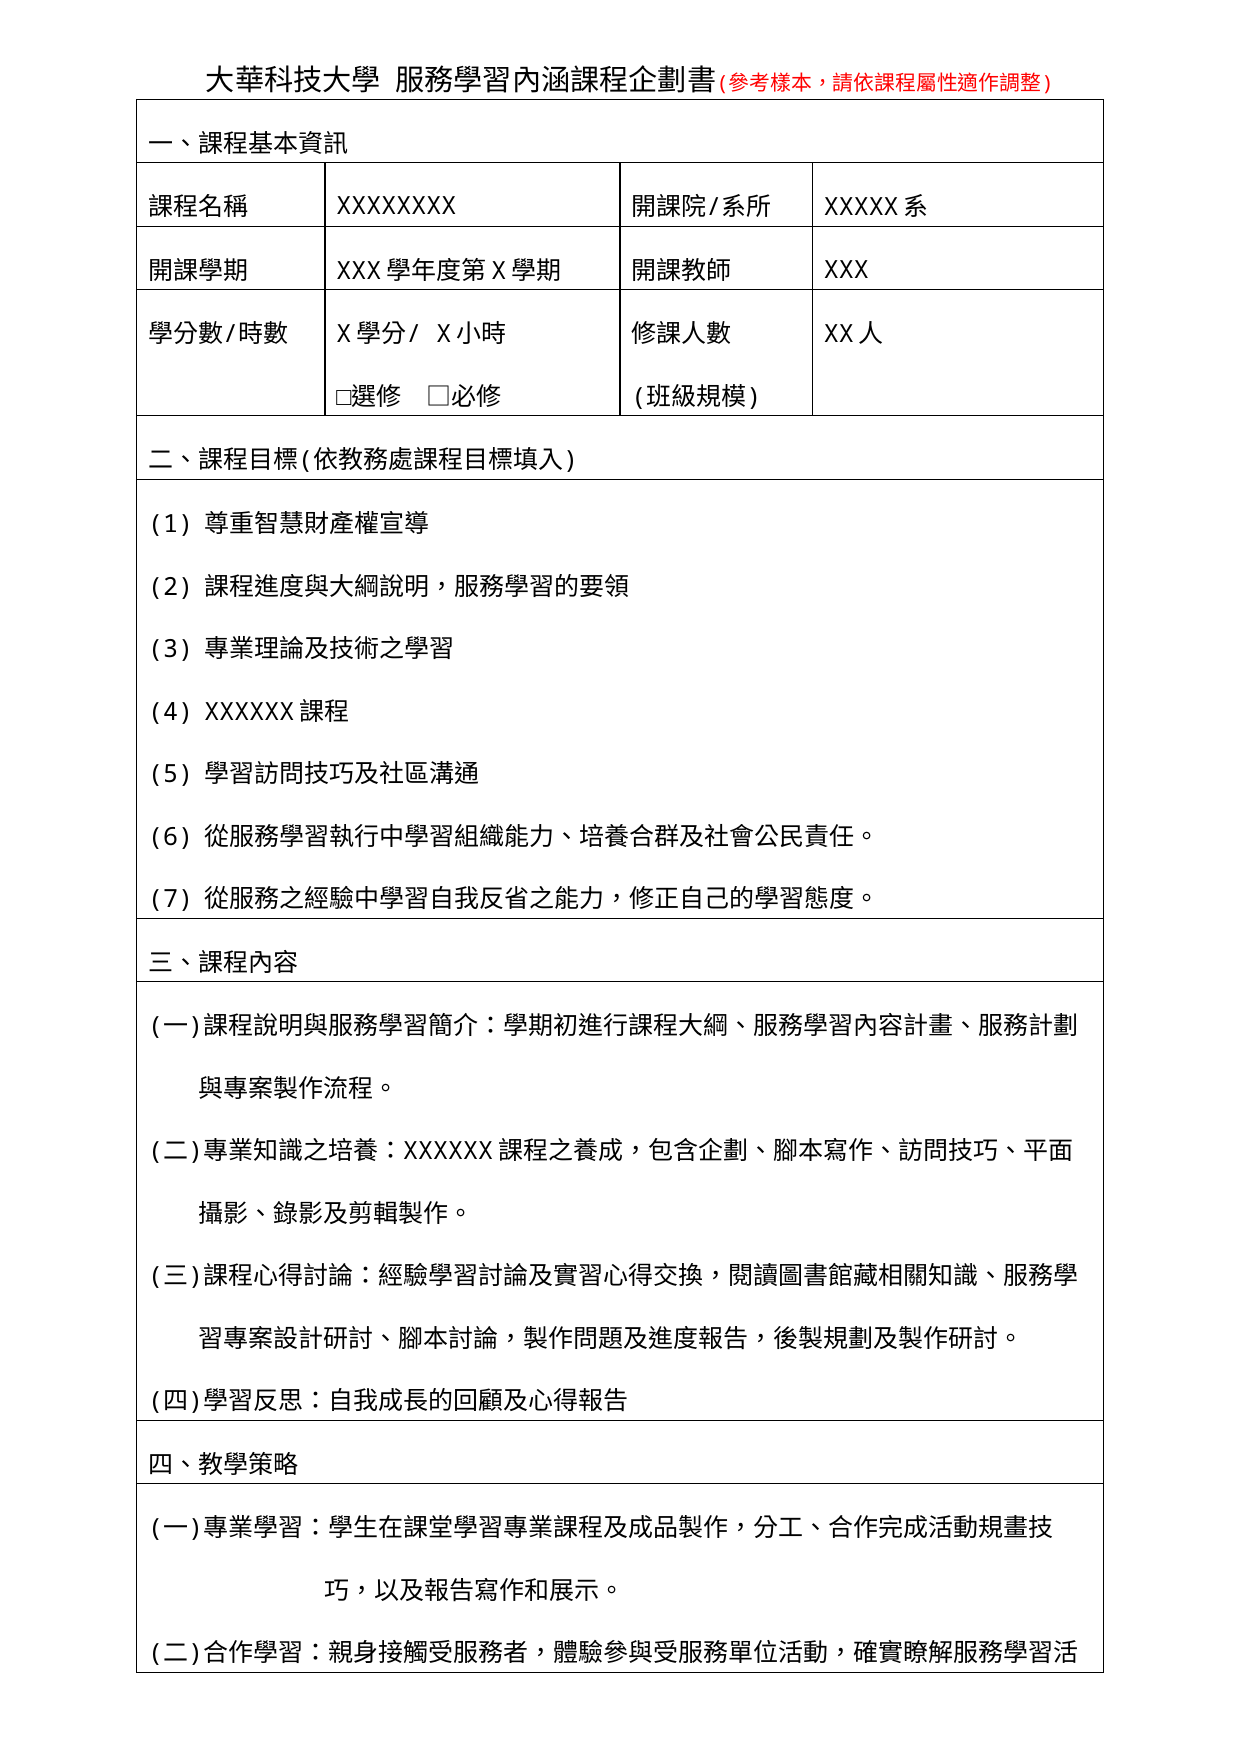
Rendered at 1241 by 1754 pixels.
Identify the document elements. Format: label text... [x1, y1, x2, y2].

table_cell X學分/ X小時 □選修 □必修 [326, 290, 619, 415]
table_cell 學分數/時數 [137, 290, 324, 415]
table_cell XXX學年度第X學期 [326, 227, 619, 289]
table_cell 開課學期 [137, 227, 324, 289]
table_cell XXXXXXXX [326, 163, 619, 226]
table_cell 開課教師 [621, 227, 812, 289]
table_cell XXXXX系 [813, 163, 1103, 226]
table_cell 四、教學策略 [137, 1421, 1103, 1483]
table_cell 尊重智慧財產權宣導 課程進度與大綱說明，服務學習的要領 專業理論及技術之學習 XXXXXX課程 學習訪問技巧及社區溝通 從服務學習執行中學習組織能力、培養合群及社會公民責任。 從服務之經驗中學習自我反省之能力，修正自己的學習態度。 [137, 480, 1103, 917]
table_cell 三、課程內容 [137, 919, 1103, 981]
table_cell (一)課程說明與服務學習簡介：學期初進行課程大綱、服務學習內容計畫、服務計劃與專案製作流程。 (二)專業知識之培養：XXXXXX課程之養成，包含企劃、腳本寫作、訪問技巧、平面攝影、錄影及剪輯製作。 (三)課程心得討論：經驗學習討論及實習心得交換，閱讀圖書館藏相關知識、服務學習專案設計研討、腳本討論，製作問題及進度報告，後製規劃及製作研討。 (四)學習反思：自我成長的回顧及心得報告 [137, 982, 1103, 1419]
table_cell 課程名稱 [137, 163, 324, 226]
text 大華科技大學 服務學習內涵課程企劃書(參考樣本，請依課程屬性適作調整) [137, 36, 1122, 99]
table_cell 修課人數 (班級規模) [621, 290, 812, 415]
table_cell (一)專業學習：學生在課堂學習專業課程及成品製作，分工、合作完成活動規畫技巧，以及報告寫作和展示。 (二)合作學習：親身接觸受服務者，體驗參與受服務單位活動，確實瞭解服務學習活 [137, 1484, 1103, 1672]
table_cell 開課院/系所 [621, 163, 812, 226]
table_cell 二、課程目標(依教務處課程目標填入) [137, 416, 1103, 479]
table_cell XX人 [813, 290, 1103, 415]
table_cell XXX [813, 227, 1103, 289]
table_header 一、課程基本資訊 [137, 100, 1103, 162]
